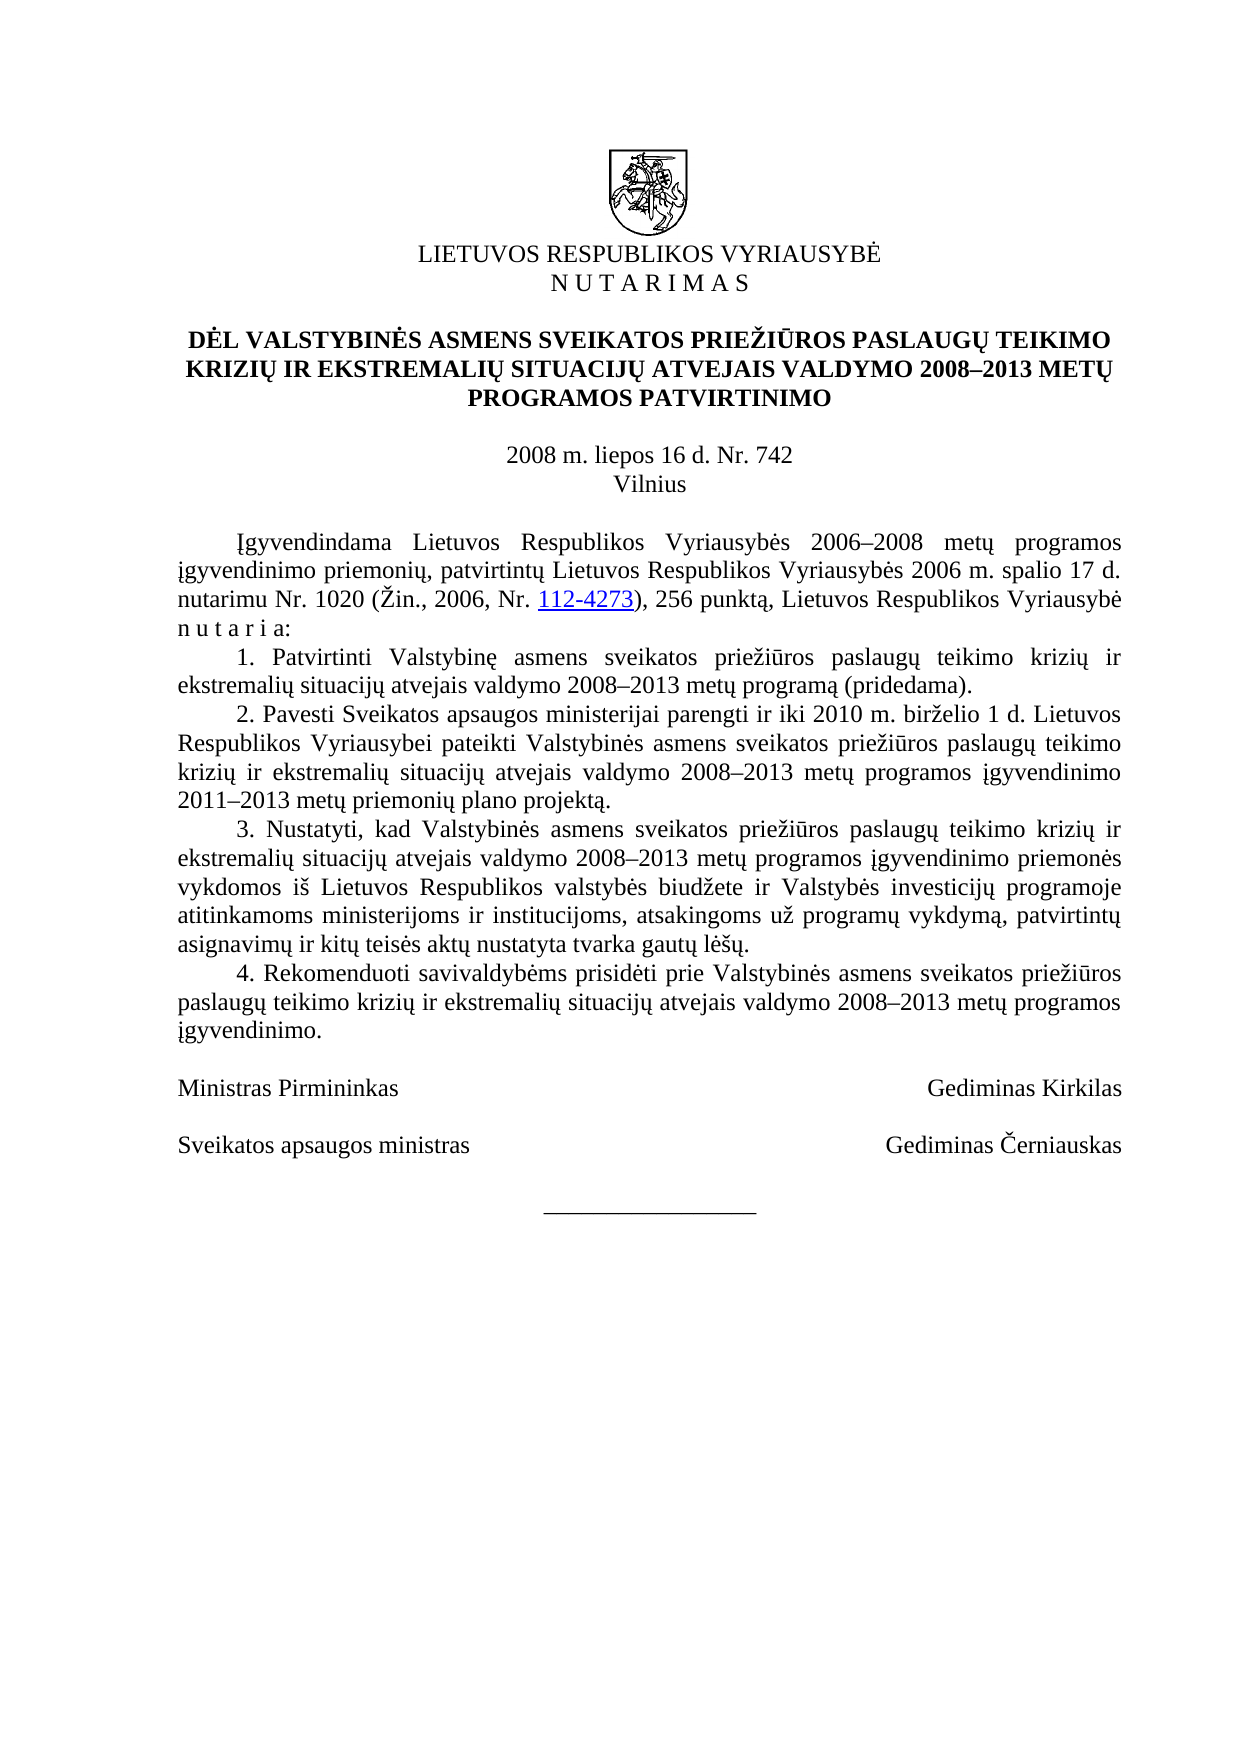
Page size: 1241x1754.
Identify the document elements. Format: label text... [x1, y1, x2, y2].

text Ministras Pirmininkas Gediminas Kirkilas [177, 1073, 1122, 1102]
text Įgyvendindama Lietuvos Respublikos Vyriausybės 2006–2008 metų programos įgyvendinimo priemonių, patvirtintų Lietuvos Respublikos Vyriausybės 2006 m. spalio 17 d. nutarimu Nr. 1020 (Žin., 2006, Nr. 112-4273), 256 punktą, Lietuvos Respublikos Vyriausybė nutaria: [177, 527, 1122, 642]
text 2008 m. liepos 16 d. Nr. 742 [177, 440, 1122, 469]
text _________________ [177, 1188, 1122, 1217]
text 1. Patvirtinti Valstybinę asmens sveikatos priežiūros paslaugų teikimo krizių ir ekstremalių situacijų atvejais valdymo 2008–2013 metų programą (pridedama). [177, 642, 1122, 699]
text Lietuvos Respublikos Vyriausybė [177, 239, 1122, 268]
text NUTARIMAS [177, 268, 1122, 297]
text Vilnius [177, 469, 1122, 498]
text 4. Rekomenduoti savivaldybėms prisidėti prie Valstybinės asmens sveikatos priežiūros paslaugų teikimo krizių ir ekstremalių situacijų atvejais valdymo 2008–2013 metų programos įgyvendinimo. [177, 958, 1122, 1044]
text DĖL valstybinės asmENS SVEIKATOS PRIEŽIŪROS PASLAUGŲ TEIKIMO KRIZIŲ IR EKSTREMALIŲ SITUACIJŲ ATVEJAIS VALDYMO 2008–2013 metų PROGRAMOS PATVIRTINIMO [177, 325, 1122, 412]
text Sveikatos apsaugos ministras Gediminas Černiauskas [177, 1130, 1122, 1159]
text 3. Nustatyti, kad Valstybinės asmens sveikatos priežiūros paslaugų teikimo krizių ir ekstremalių situacijų atvejais valdymo 2008–2013 metų programos įgyvendinimo priemonės vykdomos iš Lietuvos Respublikos valstybės biudžete ir Valstybės investicijų programoje atitinkamoms ministerijoms ir institucijoms, atsakingoms už programų vykdymą, patvirtintų asignavimų ir kitų teisės aktų nustatyta tvarka gautų lėšų. [177, 814, 1122, 958]
text 2. Pavesti Sveikatos apsaugos ministerijai parengti ir iki 2010 m. birželio 1 d. Lietuvos Respublikos Vyriausybei pateikti Valstybinės asmens sveikatos priežiūros paslaugų teikimo krizių ir ekstremalių situacijų atvejais valdymo 2008–2013 metų programos įgyvendinimo 2011–2013 metų priemonių plano projektą. [177, 699, 1122, 814]
